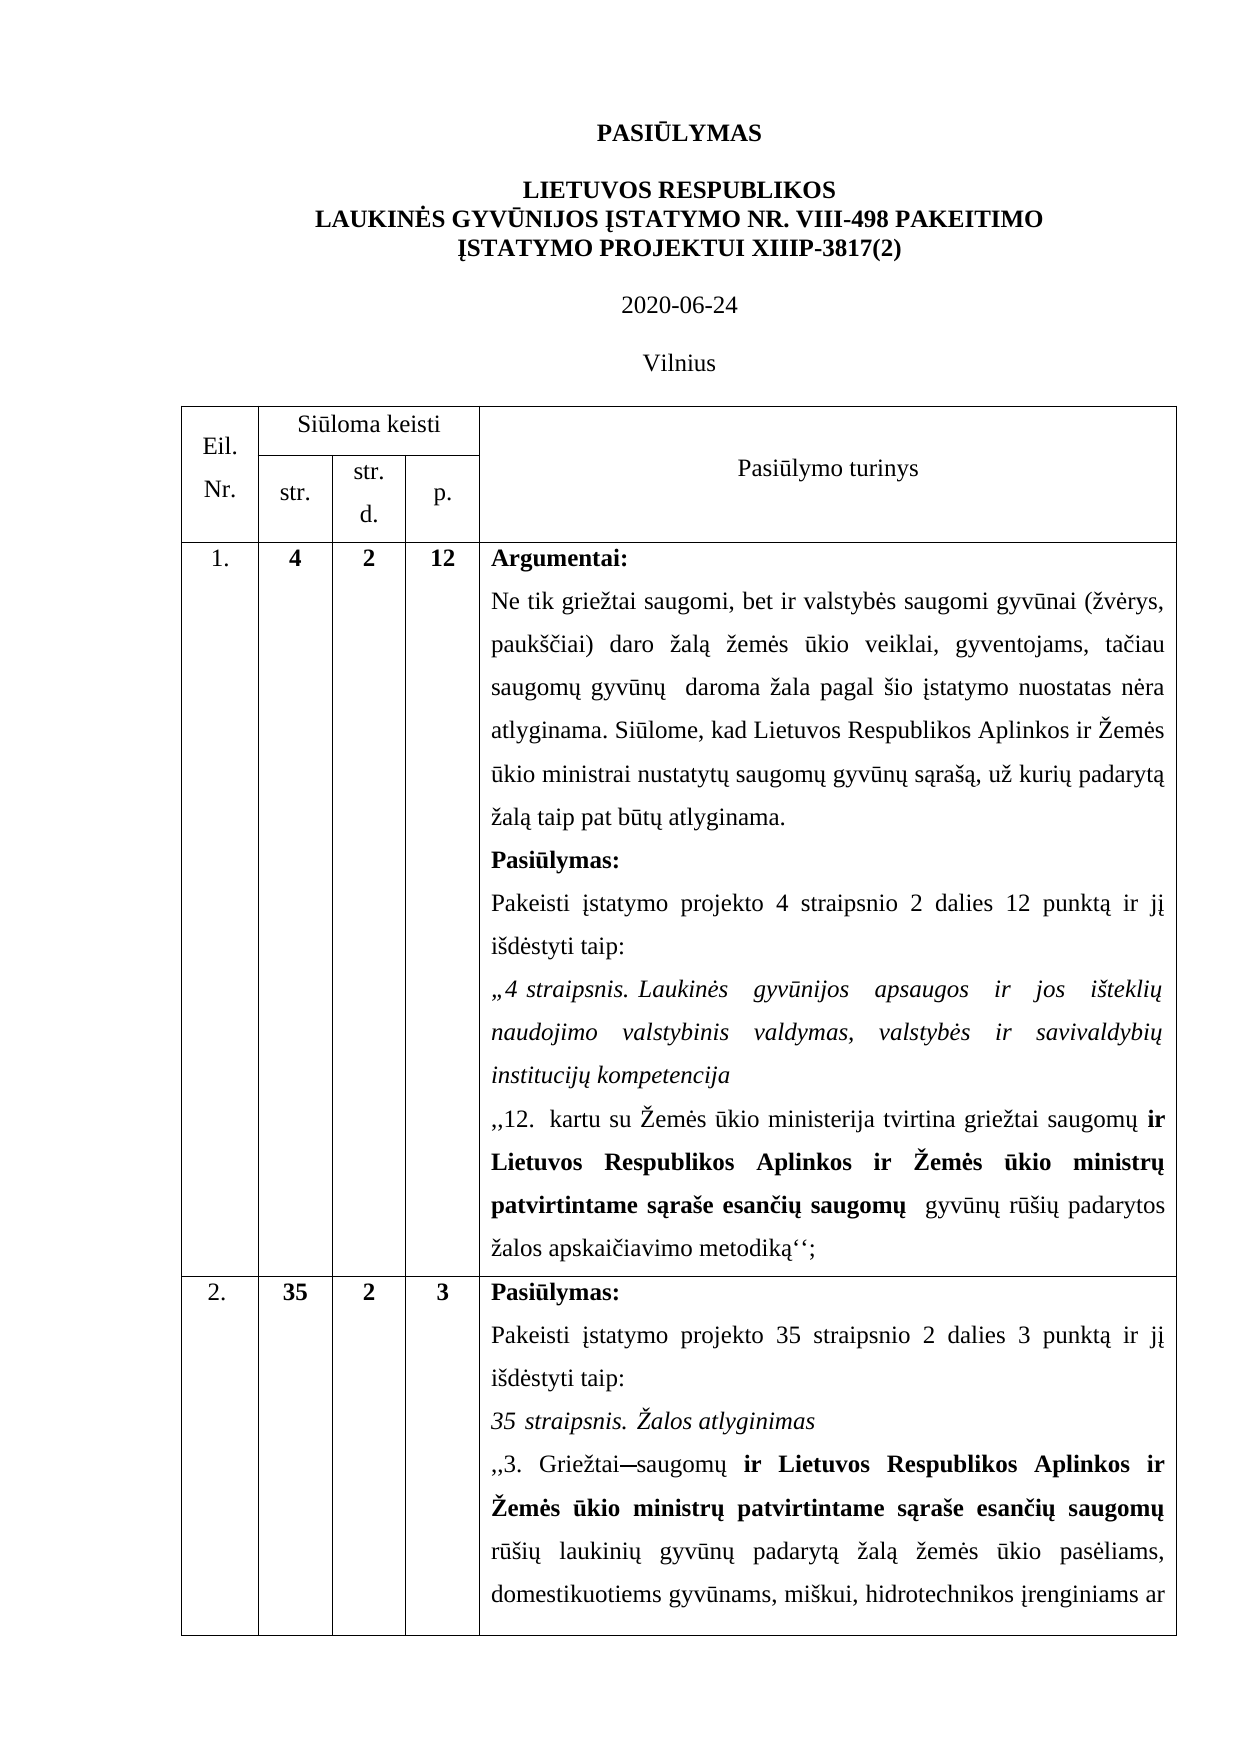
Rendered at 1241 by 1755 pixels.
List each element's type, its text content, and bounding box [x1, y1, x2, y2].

table_cell p. [406, 456, 479, 542]
text 2020-06-24 [177, 291, 1181, 319]
text LIETUVOS RESPUBLIKOS [177, 176, 1181, 204]
table_cell Argumentai: Ne tik griežtai saugomi, bet ir valstybės saugomi gyvūnai (žvėrys, paukščiai) daro žalą žemės ūkio veiklai, gyventojams, tačiau saugomų gyvūnų daroma žala pagal šio įstatymo nuostatas nėra atlyginama. Siūlome, kad Lietuvos Respublikos Aplinkos ir Žemės ūkio ministrai nustatytų saugomų gyvūnų sąrašą, už kurių padarytą žalą taip pat būtų atlyginama. Pasiūlymas: Pakeisti įstatymo projekto 4 straipsnio 2 dalies 12 punktą ir jį išdėstyti taip: „4 straipsnis. Laukinės gyvūnijos apsaugos ir jos išteklių naudojimo valstybinis valdymas, valstybės ir savivaldybių institucijų kompetencija ,,12. kartu su Žemės ūkio ministerija tvirtina griežtai saugomų ir Lietuvos Respublikos Aplinkos ir Žemės ūkio ministrų patvirtintame sąraše esančių saugomų gyvūnų rūšių padarytos žalos apskaičiavimo metodiką‘‘; [480, 543, 1176, 1276]
text PASIŪLYMAS [177, 118, 1181, 147]
table_header Eil. Nr. [182, 407, 258, 542]
table_cell 1. [182, 543, 258, 1276]
table_cell Pasiūlymas: Pakeisti įstatymo projekto 35 straipsnio 2 dalies 3 punktą ir jį išdėstyti taip: 35 straipsnis. Žalos atlyginimas ,,3. Griežtai saugomų ir Lietuvos Respublikos Aplinkos ir Žemės ūkio ministrų patvirtintame sąraše esančių saugomų rūšių laukinių gyvūnų padarytą žalą žemės ūkio pasėliams, domestikuotiems gyvūnams, miškui, hidrotechnikos įrenginiams ar [480, 1277, 1176, 1635]
table_cell 35 [259, 1277, 332, 1635]
text ĮSTATYMO PROJEKTUI XIIIP-3817(2) [177, 233, 1181, 262]
table_cell 12 [406, 543, 479, 1276]
table_cell 2 [333, 1277, 405, 1635]
table_header Pasiūlymo turinys [480, 407, 1176, 542]
text LAUKINĖS GYVŪNIJOS ĮSTATYMO NR. VIII-498 PAKEITIMO [177, 204, 1181, 233]
table_cell 2. [182, 1277, 258, 1635]
table_header Siūloma keisti [259, 407, 479, 455]
table_cell str. [259, 456, 332, 542]
table_cell 4 [259, 543, 332, 1276]
table_cell str. d. [333, 456, 405, 542]
text Vilnius [177, 348, 1181, 377]
table_cell 3 [406, 1277, 479, 1635]
table_cell 2 [333, 543, 405, 1276]
